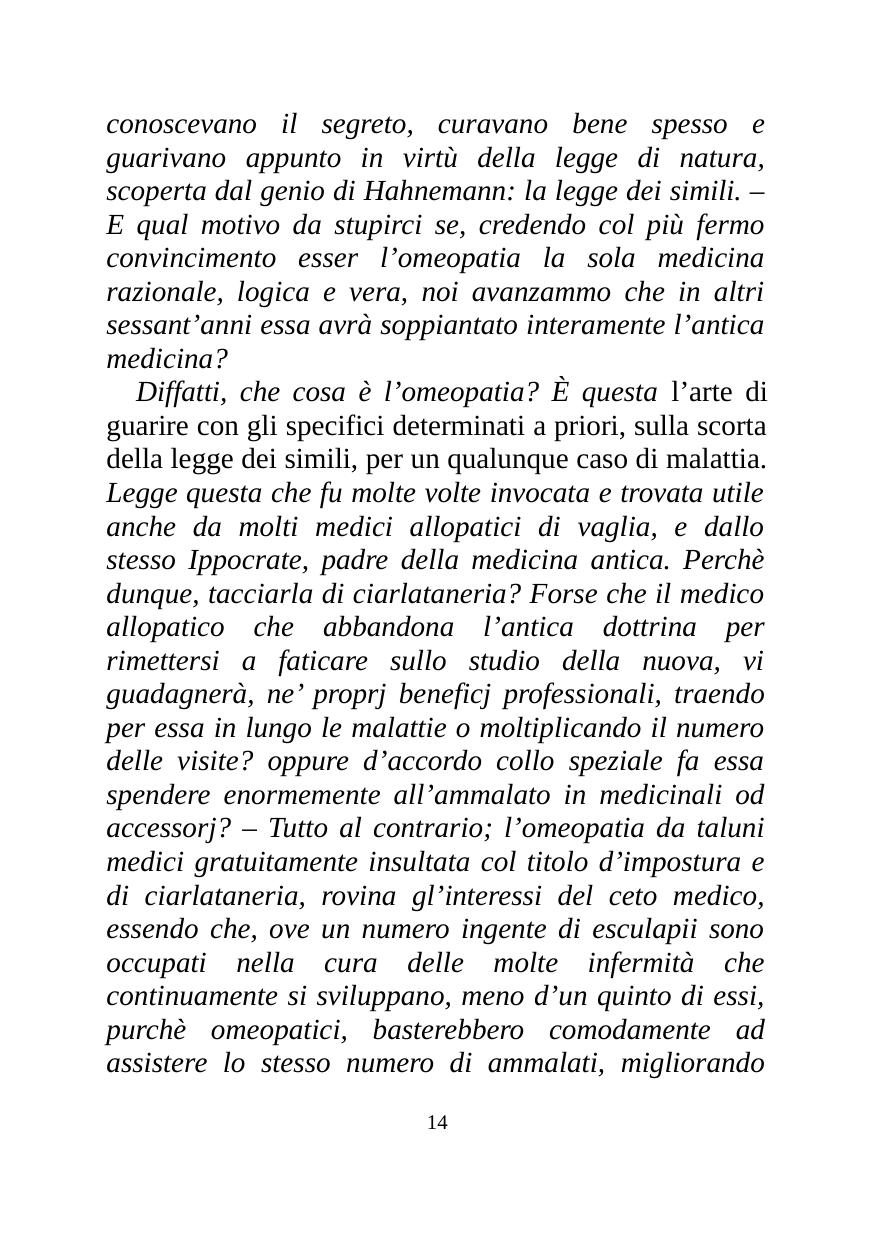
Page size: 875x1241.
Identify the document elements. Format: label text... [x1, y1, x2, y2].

text conoscevano il segreto, curavano bene spesso e guarivano appunto in virtù della legge di natura, scoperta dal genio di Hahnemann: la legge dei simili. – E qual motivo da stupirci se, credendo col più fermo convincimento esser l’omeopatia la sola medicina razionale, logica e vera, noi avanzammo che in altri sessant’anni essa avrà soppiantato interamente l’antica medicina? [106, 106, 768, 374]
text Diffatti, che cosa è l’omeopatia? È questa l’arte di guarire con gli specifici determinati a priori, sulla scorta della legge dei simili, per un qualunque caso di malattia. Legge questa che fu molte volte invocata e trovata utile anche da molti medici allopatici di vaglia, e dallo stesso Ippocrate, padre della medicina antica. Perchè dunque, tacciarla di ciarlataneria? Forse che il medico allopatico che abbandona l’antica dottrina per rimettersi a faticare sullo studio della nuova, vi guadagnerà, ne’ proprj beneficj professionali, traendo per essa in lungo le malattie o moltiplicando il numero delle visite? oppure d’accordo collo speziale fa essa spendere enormemente all’ammalato in medicinali od accessorj? – Tutto al contrario; l’omeopatia da taluni medici gratuitamente insultata col titolo d’impostura e di ciarlataneria, rovina gl’interessi del ceto medico, essendo che, ove un numero ingente di esculapii sono occupati nella cura delle molte infermità che continuamente si sviluppano, meno d’un quinto di essi, purchè omeopatici, basterebbero comodamente ad assistere lo stesso numero di ammalati, migliorando [106, 374, 768, 1079]
